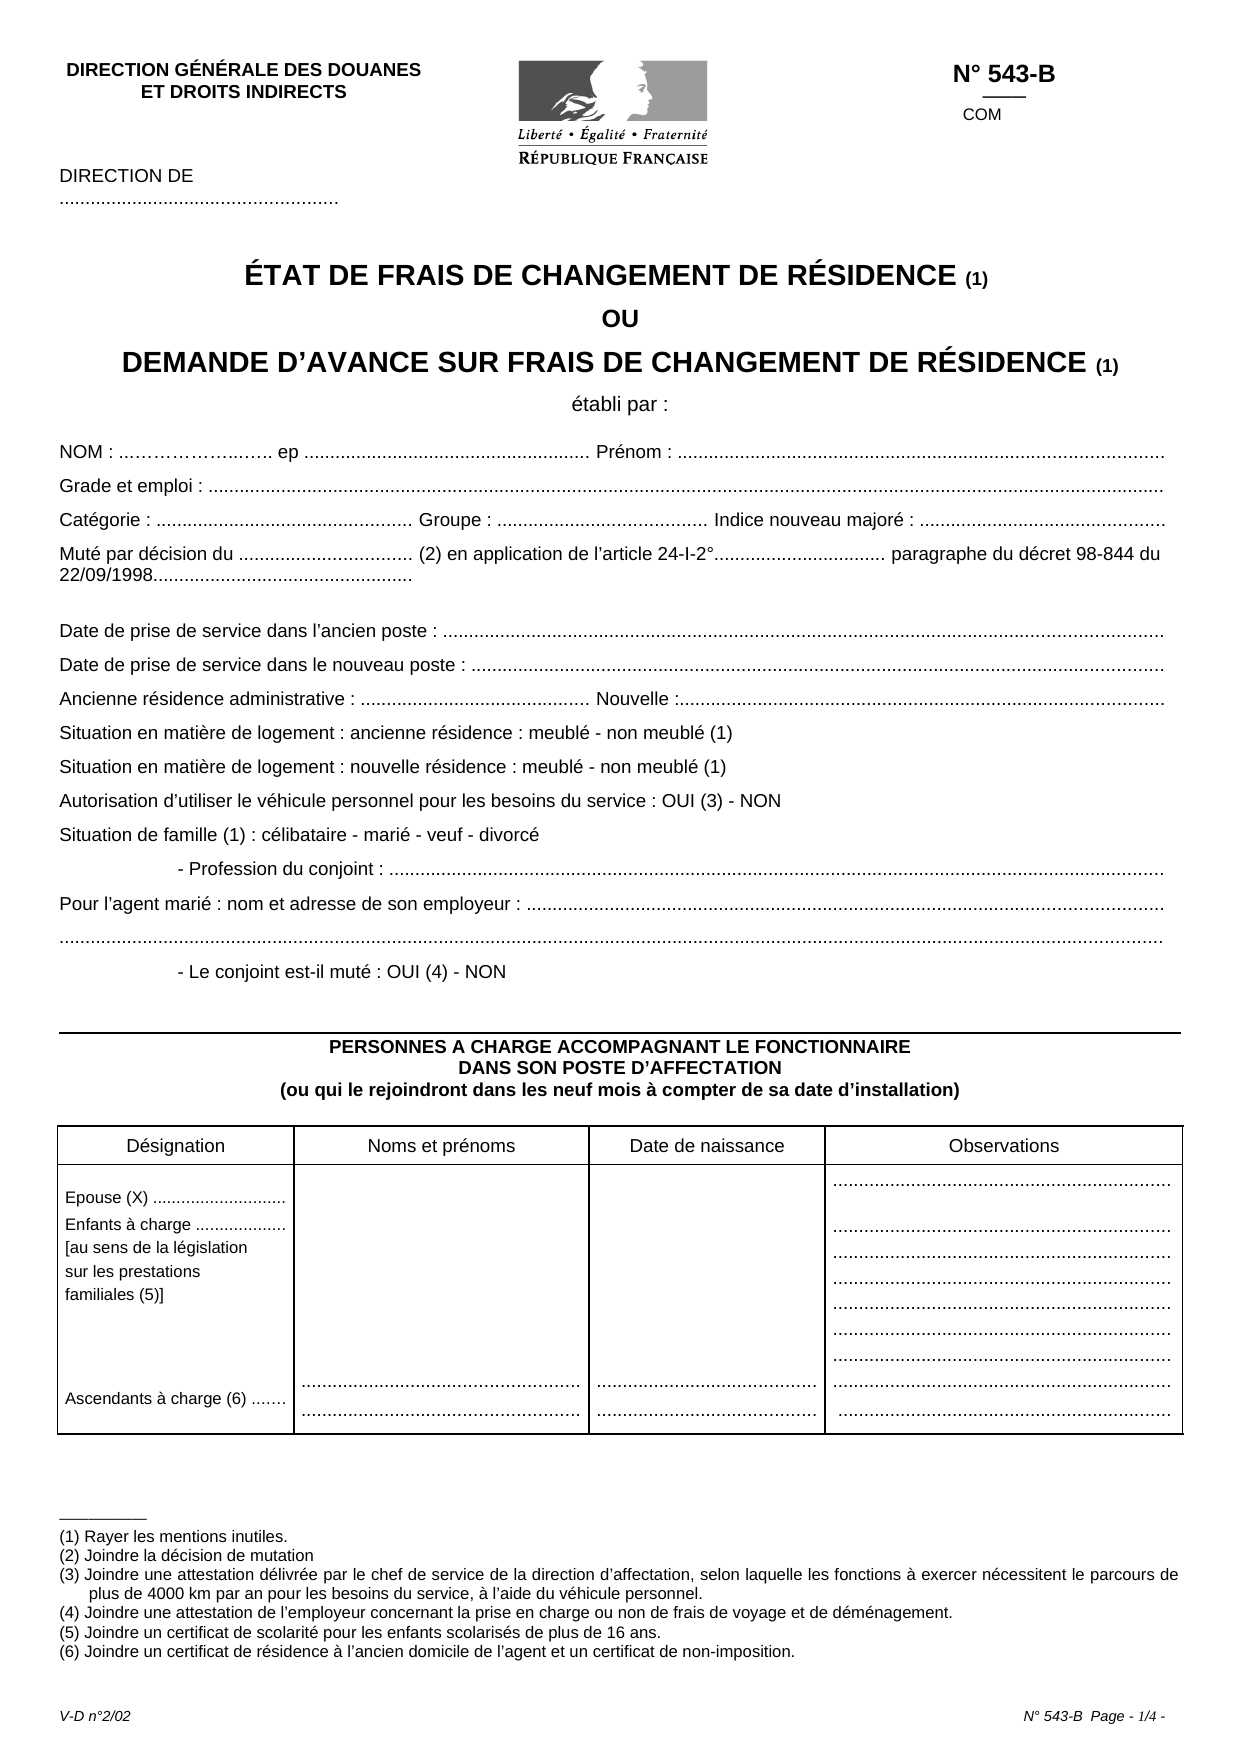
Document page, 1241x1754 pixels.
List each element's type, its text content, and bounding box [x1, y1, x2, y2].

text (1) Rayer les mentions inutiles. [59, 1527, 1181, 1546]
text établi par : [59, 391, 1181, 415]
table_header [708, 59, 790, 165]
table_header Observations [826, 1127, 1182, 1163]
text - Profession du conjoint : [177, 858, 1181, 880]
table_cell [590, 1365, 824, 1433]
text Date de prise de service dans le nouveau poste : [59, 654, 1181, 675]
text DANS SON POSTE D’AFFECTATION [59, 1057, 1181, 1079]
table_cell Epouse (X) [58, 1165, 293, 1211]
text PERSONNES A CHARGE ACCOMPAGNANT LE FONCTIONNAIRE [59, 1034, 1181, 1057]
text ÉTAT DE FRAIS DE CHANGEMENT DE RÉSIDENCE (1) [59, 258, 1181, 292]
table_header Noms et prénoms [295, 1127, 588, 1163]
table_cell Ascendants à charge (6) [58, 1365, 293, 1433]
text (5) Joindre un certificat de scolarité pour les enfants scolarisés de plus de 16 ans. [59, 1622, 1181, 1642]
table_cell [790, 165, 1174, 208]
text Grade et emploi : [59, 474, 1181, 496]
text Situation de famille (1) : célibataire - marié - veuf - divorcé [59, 824, 1181, 846]
text (3) Joindre une attestation délivrée par le chef de service de la direction d’affectation, selon laquelle les fonctions à exercer nécessitent le parcours de plus de 4000 km par an pour les besoins du service, à l’aide du véhicule personnel. [59, 1565, 1181, 1603]
text Muté par décision du (2) en application de l’article 24-I-2° paragraphe du décret 98-844 du 22/09/1998 [59, 543, 1181, 586]
table_header Désignation [58, 1127, 293, 1163]
table_cell DIRECTION DE [52, 165, 436, 208]
table_cell [590, 1211, 824, 1365]
table_cell [590, 1165, 824, 1211]
table_cell [826, 1211, 1182, 1365]
text - Le conjoint est-il muté : OUI (4) - NON [177, 960, 1181, 982]
table_cell [436, 165, 790, 208]
table_cell [826, 1165, 1182, 1211]
picture [518, 59, 708, 165]
table_cell [826, 1365, 1182, 1433]
text NOM : ...……………...….. ep Prénom : [59, 440, 1181, 462]
table_header Date de naissance [590, 1127, 824, 1163]
text Date de prise de service dans l’ancien poste : [59, 620, 1181, 641]
text OU [59, 304, 1181, 333]
text Catégorie : Groupe : Indice nouveau majoré : [59, 508, 1181, 530]
table_header DIRECTION GÉNÉRALE DES DOUANES ET DROITS INDIRECTS [52, 59, 436, 165]
text (4) Joindre une attestation de l’employeur concernant la prise en charge ou non de frais de voyage et de déménagement. [59, 1603, 1181, 1622]
text DEMANDE D’AVANCE SUR FRAIS DE CHANGEMENT DE RÉSIDENCE (1) [59, 345, 1181, 379]
table_cell [295, 1365, 588, 1433]
text Situation en matière de logement : ancienne résidence : meublé - non meublé (1) [59, 722, 1181, 743]
table_cell [295, 1211, 588, 1365]
text Situation en matière de logement : nouvelle résidence : meublé - non meublé (1) [59, 756, 1181, 778]
text Autorisation d’utiliser le véhicule personnel pour les besoins du service : OUI (3) - NON [59, 790, 1181, 812]
table_header [436, 59, 518, 165]
table_cell [295, 1165, 588, 1211]
text (ou qui le rejoindront dans les neuf mois à compter de sa date d’installation) [59, 1079, 1181, 1100]
text —————— [59, 1510, 1181, 1527]
text (6) Joindre un certificat de résidence à l’ancien domicile de l’agent et un certificat de non-imposition. [59, 1642, 1181, 1661]
table_cell Enfants à charge [au sens de la législation sur les prestations familiales (5)] [58, 1211, 293, 1365]
text Ancienne résidence administrative : Nouvelle : [59, 688, 1181, 709]
table_header N° 543-B ——— COM [790, 59, 1174, 165]
text Pour l’agent marié : nom et adresse de son employeur : [59, 892, 1181, 914]
text (2) Joindre la décision de mutation [59, 1546, 1181, 1565]
